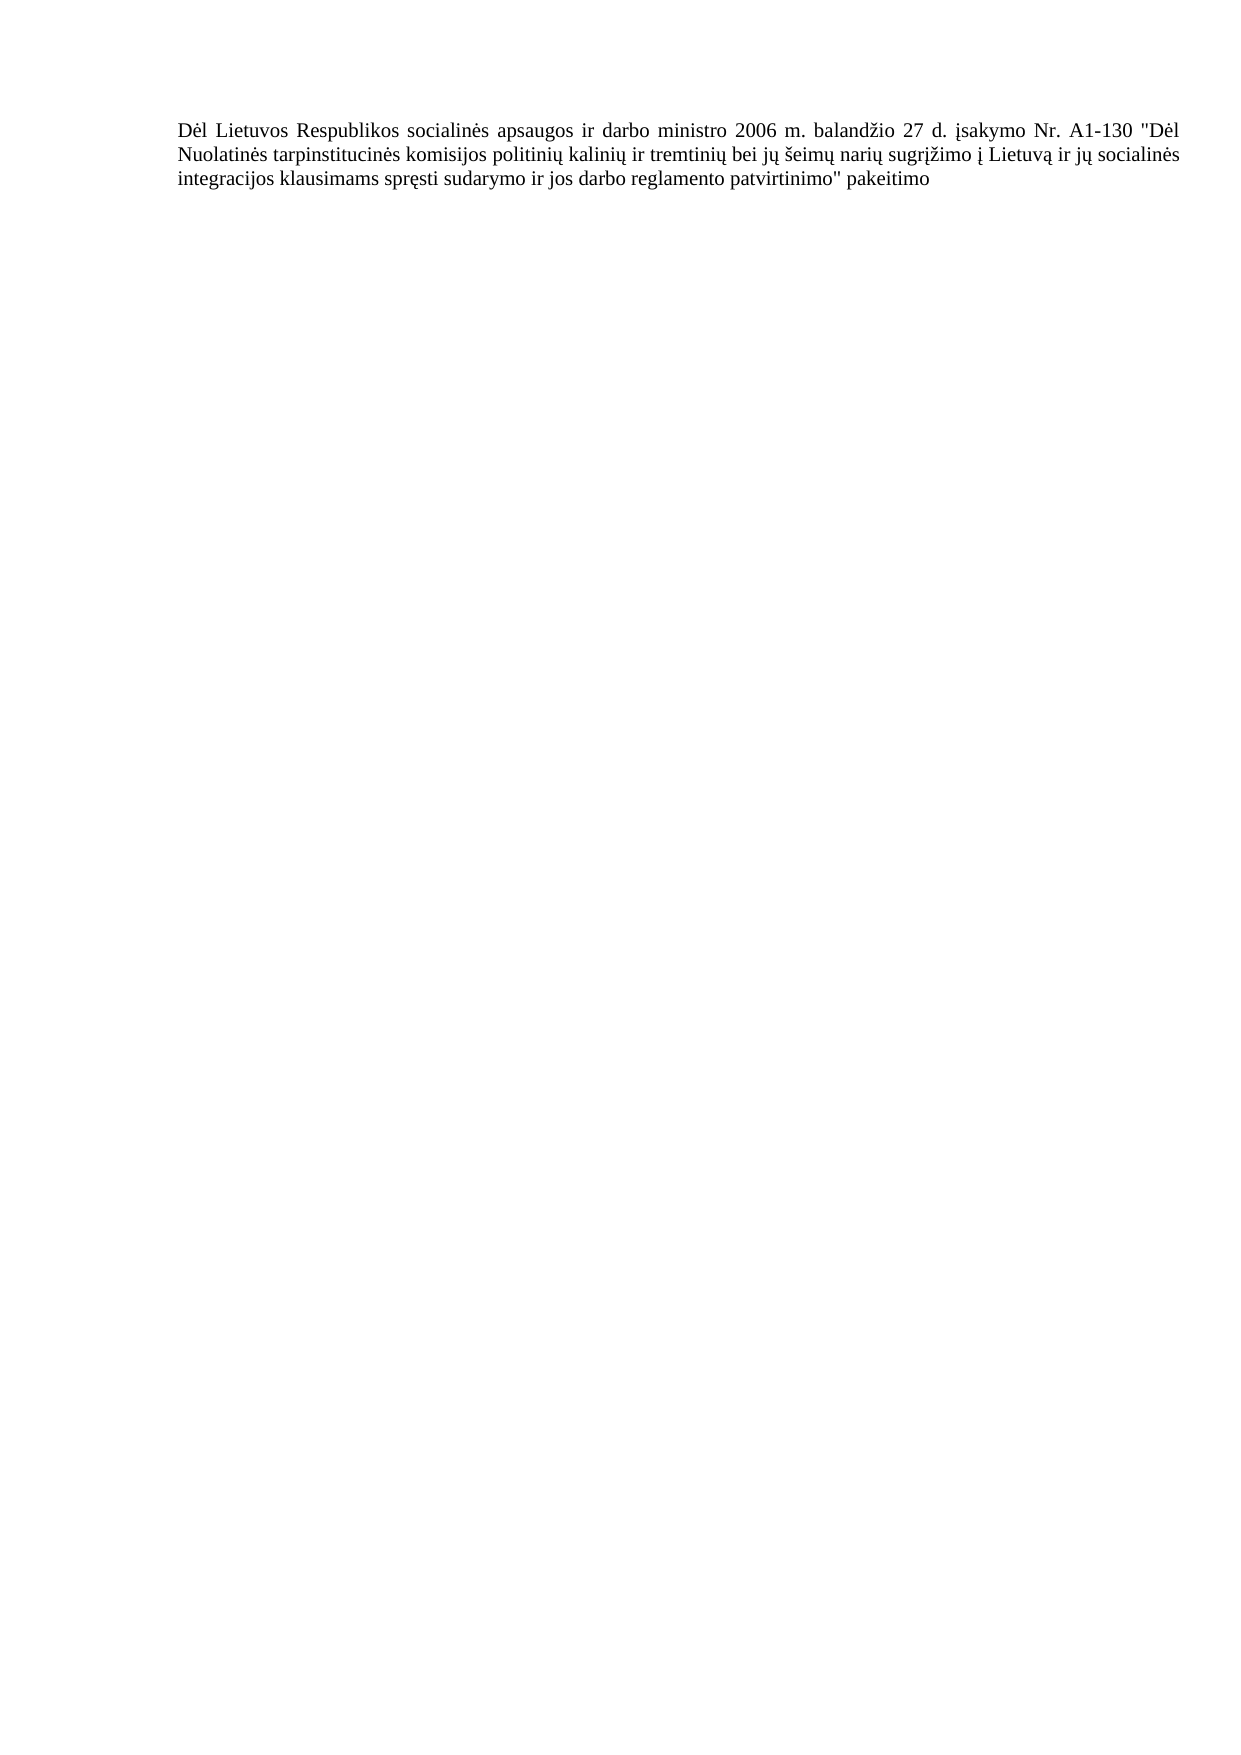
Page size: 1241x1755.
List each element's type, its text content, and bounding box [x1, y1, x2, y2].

text Dėl Lietuvos Respublikos socialinės apsaugos ir darbo ministro 2006 m. balandžio 27 d. įsakymo Nr. A1-130 "Dėl Nuolatinės tarpinstitucinės komisijos politinių kalinių ir tremtinių bei jų šeimų narių sugrįžimo į Lietuvą ir jų socialinės integracijos klausimams spręsti sudarymo ir jos darbo reglamento patvirtinimo" pakeitimo [177, 118, 1181, 190]
